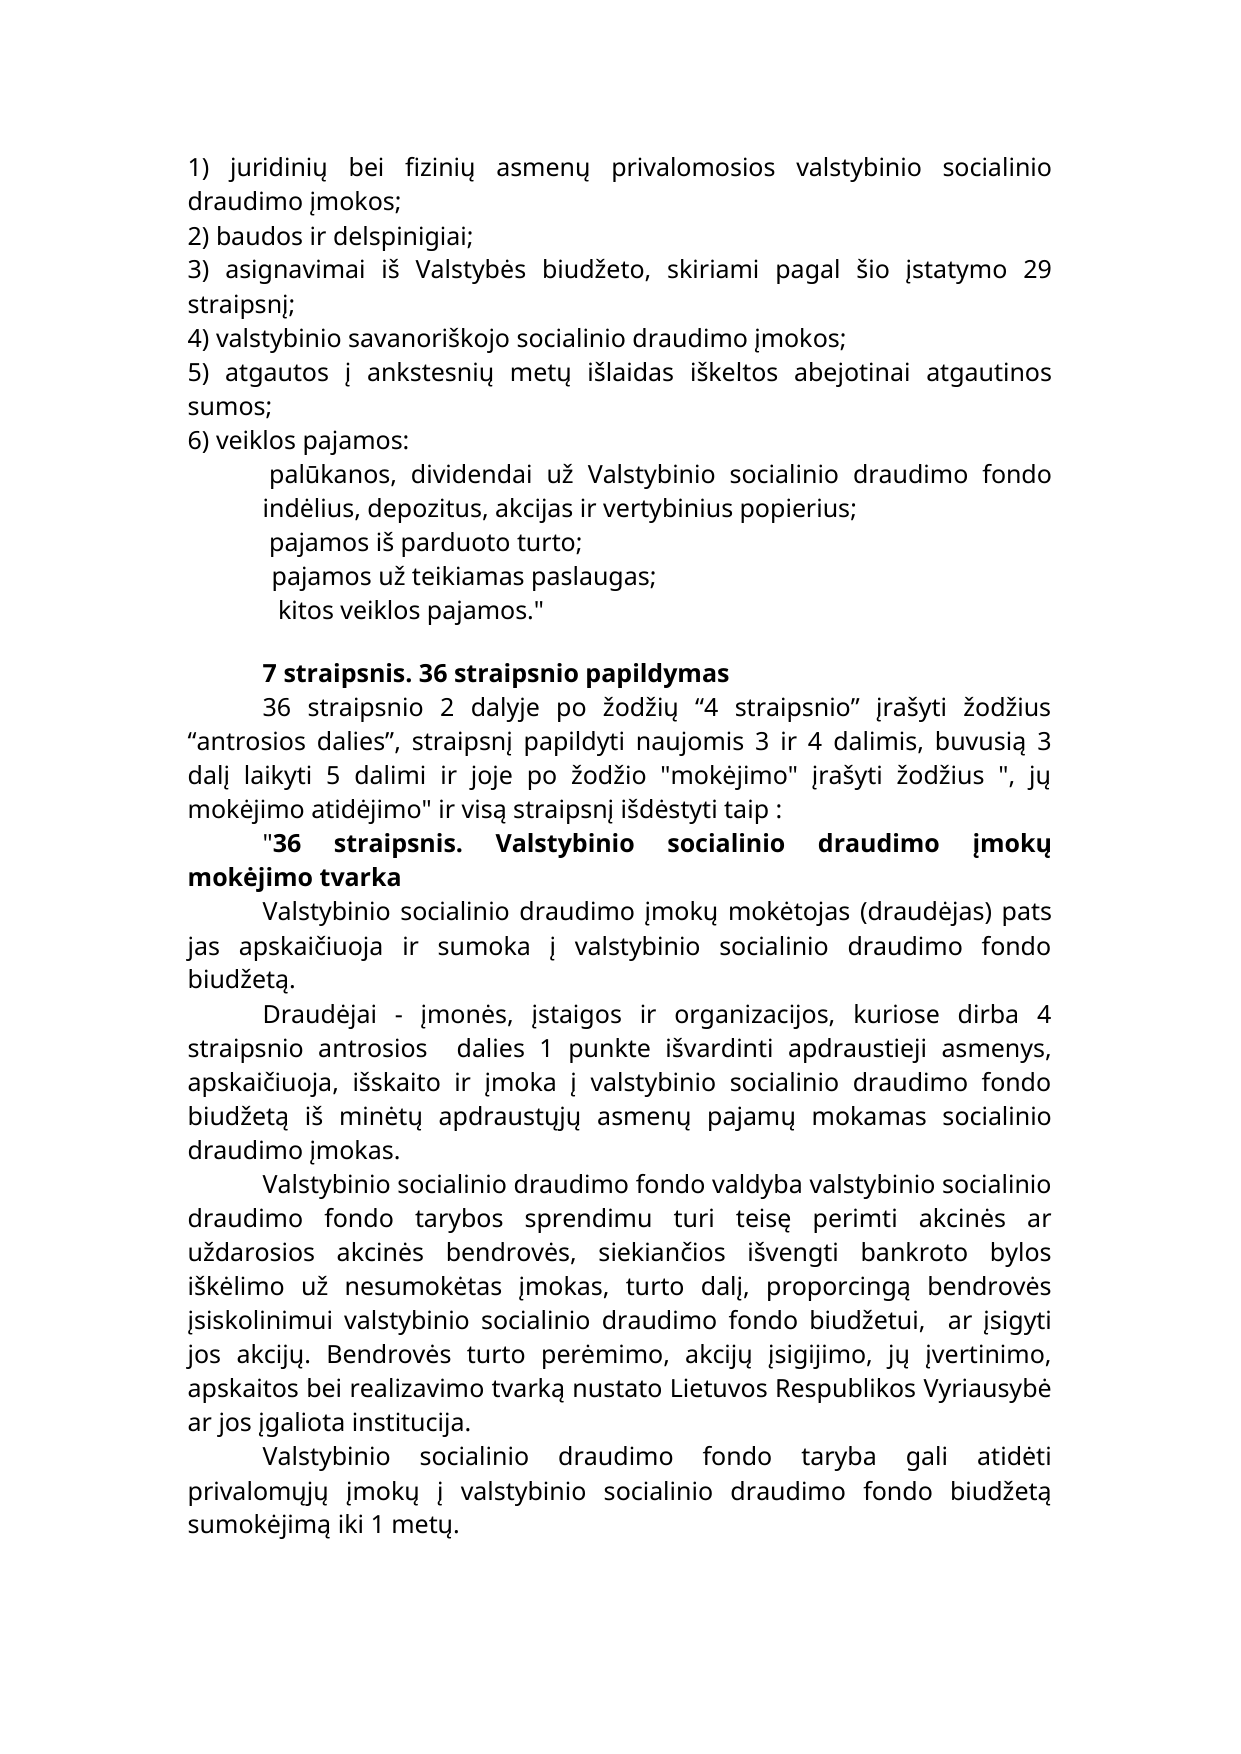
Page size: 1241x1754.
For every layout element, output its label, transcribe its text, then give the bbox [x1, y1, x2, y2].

text 7 straipsnis. 36 straipsnio papildymas [187, 656, 1053, 690]
text 3) asignavimai iš Valstybės biudžeto, skiriami pagal šio įstatymo 29 straipsnį; [187, 252, 1053, 320]
text 4) valstybinio savanoriškojo socialinio draudimo įmokos; [187, 320, 1053, 354]
text Valstybinio socialinio draudimo fondo taryba gali atidėti privalomųjų įmokų į valstybinio socialinio draudimo fondo biudžetą sumokėjimą iki 1 metų. [187, 1439, 1053, 1541]
text 1) juridinių bei fizinių asmenų privalomosios valstybinio socialinio draudimo įmokos; [187, 150, 1053, 218]
text palūkanos, dividendai už Valstybinio socialinio draudimo fondo indėlius, depozitus, akcijas ir vertybinius popierius; [262, 457, 1053, 525]
text "36 straipsnis. Valstybinio socialinio draudimo įmokų mokėjimo tvarka [187, 826, 1053, 894]
text Draudėjai - įmonės, įstaigos ir organizacijos, kuriose dirba 4 straipsnio antrosios dalies 1 punkte išvardinti apdraustieji asmenys, apskaičiuoja, išskaito ir įmoka į valstybinio socialinio draudimo fondo biudžetą iš minėtų apdraustųjų asmenų pajamų mokamas socialinio draudimo įmokas. [187, 996, 1053, 1167]
text pajamos už teikiamas paslaugas; [187, 559, 1053, 593]
text 2) baudos ir delspinigiai; [187, 218, 1053, 252]
text 6) veiklos pajamos: [187, 422, 1053, 457]
text 36 straipsnio 2 dalyje po žodžių “4 straipsnio” įrašyti žodžius “antrosios dalies”, straipsnį papildyti naujomis 3 ir 4 dalimis, buvusią 3 dalį laikyti 5 dalimi ir joje po žodžio "mokėjimo" įrašyti žodžius ", jų mokėjimo atidėjimo" ir visą straipsnį išdėstyti taip : [187, 690, 1053, 826]
text Valstybinio socialinio draudimo įmokų mokėtojas (draudėjas) pats jas apskaičiuoja ir sumoka į valstybinio socialinio draudimo fondo biudžetą. [187, 894, 1053, 996]
text pajamos iš parduoto turto; [187, 525, 1053, 559]
text 5) atgautos į ankstesnių metų išlaidas iškeltos abejotinai atgautinos sumos; [187, 354, 1053, 422]
text kitos veiklos pajamos." [187, 593, 1053, 627]
text Valstybinio socialinio draudimo fondo valdyba valstybinio socialinio draudimo fondo tarybos sprendimu turi teisę perimti akcinės ar uždarosios akcinės bendrovės, siekiančios išvengti bankroto bylos iškėlimo už nesumokėtas įmokas, turto dalį, proporcingą bendrovės įsiskolinimui valstybinio socialinio draudimo fondo biudžetui, ar įsigyti jos akcijų. Bendrovės turto perėmimo, akcijų įsigijimo, jų įvertinimo, apskaitos bei realizavimo tvarką nustato Lietuvos Respublikos Vyriausybė ar jos įgaliota institucija. [187, 1167, 1053, 1439]
